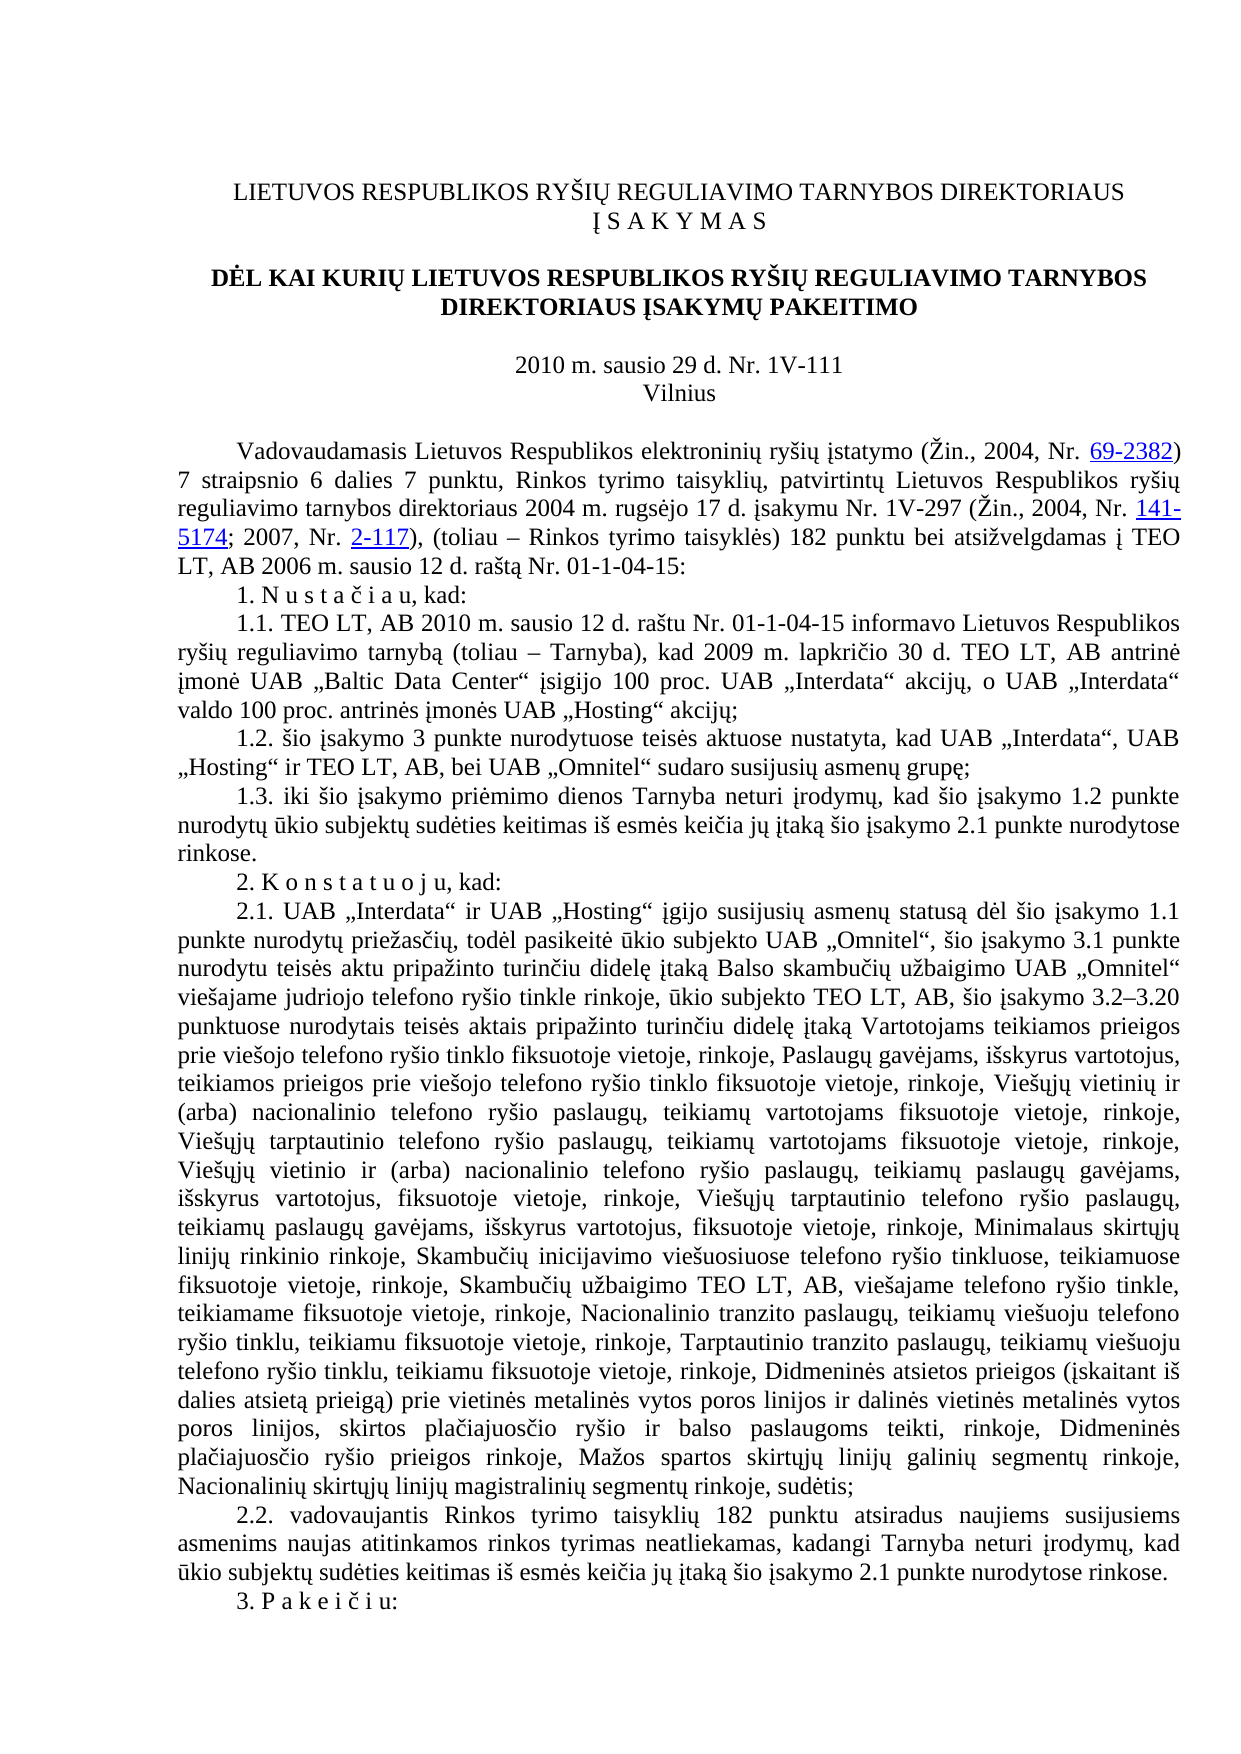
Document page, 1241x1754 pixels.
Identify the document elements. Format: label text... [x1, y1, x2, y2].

text 2. Konstatuoju, kad: [177, 867, 1181, 896]
text Vilnius [177, 378, 1181, 407]
text Vadovaudamasis Lietuvos Respublikos elektroninių ryšių įstatymo (Žin., 2004, Nr. 69-2382) 7 straipsnio 6 dalies 7 punktu, Rinkos tyrimo taisyklių, patvirtintų Lietuvos Respublikos ryšių reguliavimo tarnybos direktoriaus 2004 m. rugsėjo 17 d. įsakymu Nr. 1V-297 (Žin., 2004, Nr. 141-5174; 2007, Nr. 2-117), (toliau – Rinkos tyrimo taisyklės) 182 punktu bei atsižvelgdamas į TEO LT, AB 2006 m. sausio 12 d. raštą Nr. 01-1-04-15: [177, 436, 1181, 580]
text 2010 m. sausio 29 d. Nr. 1V-111 [177, 350, 1181, 378]
text 2.2. vadovaujantis Rinkos tyrimo taisyklių 182 punktu atsiradus naujiems susijusiems asmenims naujas atitinkamos rinkos tyrimas neatliekamas, kadangi Tarnyba neturi įrodymų, kad ūkio subjektų sudėties keitimas iš esmės keičia jų įtaką šio įsakymo 2.1 punkte nurodytose rinkose. [177, 1500, 1181, 1586]
text 2.1. UAB „Interdata“ ir UAB „Hosting“ įgijo susijusių asmenų statusą dėl šio įsakymo 1.1 punkte nurodytų priežasčių, todėl pasikeitė ūkio subjekto UAB „Omnitel“, šio įsakymo 3.1 punkte nurodytu teisės aktu pripažinto turinčiu didelę įtaką Balso skambučių užbaigimo UAB „Omnitel“ viešajame judriojo telefono ryšio tinkle rinkoje, ūkio subjekto TEO LT, AB, šio įsakymo 3.2–3.20 punktuose nurodytais teisės aktais pripažinto turinčiu didelę įtaką Vartotojams teikiamos prieigos prie viešojo telefono ryšio tinklo fiksuotoje vietoje, rinkoje, Paslaugų gavėjams, išskyrus vartotojus, teikiamos prieigos prie viešojo telefono ryšio tinklo fiksuotoje vietoje, rinkoje, Viešųjų vietinių ir (arba) nacionalinio telefono ryšio paslaugų, teikiamų vartotojams fiksuotoje vietoje, rinkoje, Viešųjų tarptautinio telefono ryšio paslaugų, teikiamų vartotojams fiksuotoje vietoje, rinkoje, Viešųjų vietinio ir (arba) nacionalinio telefono ryšio paslaugų, teikiamų paslaugų gavėjams, išskyrus vartotojus, fiksuotoje vietoje, rinkoje, Viešųjų tarptautinio telefono ryšio paslaugų, teikiamų paslaugų gavėjams, išskyrus vartotojus, fiksuotoje vietoje, rinkoje, Minimalaus skirtųjų linijų rinkinio rinkoje, Skambučių inicijavimo viešuosiuose telefono ryšio tinkluose, teikiamuose fiksuotoje vietoje, rinkoje, Skambučių užbaigimo TEO LT, AB, viešajame telefono ryšio tinkle, teikiamame fiksuotoje vietoje, rinkoje, Nacionalinio tranzito paslaugų, teikiamų viešuoju telefono ryšio tinklu, teikiamu fiksuotoje vietoje, rinkoje, Tarptautinio tranzito paslaugų, teikiamų viešuoju telefono ryšio tinklu, teikiamu fiksuotoje vietoje, rinkoje, Didmeninės atsietos prieigos (įskaitant iš dalies atsietą prieigą) prie vietinės metalinės vytos poros linijos ir dalinės vietinės metalinės vytos poros linijos, skirtos plačiajuosčio ryšio ir balso paslaugoms teikti, rinkoje, Didmeninės plačiajuosčio ryšio prieigos rinkoje, Mažos spartos skirtųjų linijų galinių segmentų rinkoje, Nacionalinių skirtųjų linijų magistralinių segmentų rinkoje, sudėtis; [177, 896, 1181, 1500]
text 1.3. iki šio įsakymo priėmimo dienos Tarnyba neturi įrodymų, kad šio įsakymo 1.2 punkte nurodytų ūkio subjektų sudėties keitimas iš esmės keičia jų įtaką šio įsakymo 2.1 punkte nurodytose rinkose. [177, 781, 1181, 867]
text ĮSAKYMAS [177, 206, 1181, 235]
text 1. Nustačiau, kad: [177, 580, 1181, 608]
text 1.2. šio įsakymo 3 punkte nurodytuose teisės aktuose nustatyta, kad UAB „Interdata“, UAB „Hosting“ ir TEO LT, AB, bei UAB „Omnitel“ sudaro susijusių asmenų grupę; [177, 723, 1181, 781]
text 3. Pakeičiu: [177, 1586, 1181, 1615]
text DĖL kai kurių Lietuvos Respublikos ryšių reguliavimo tarnybos direktoriaus įsakymų Pakeitimo [177, 263, 1181, 321]
text 1.1. TEO LT, AB 2010 m. sausio 12 d. raštu Nr. 01-1-04-15 informavo Lietuvos Respublikos ryšių reguliavimo tarnybą (toliau – Tarnyba), kad 2009 m. lapkričio 30 d. TEO LT, AB antrinė įmonė UAB „Baltic Data Center“ įsigijo 100 proc. UAB „Interdata“ akcijų, o UAB „Interdata“ valdo 100 proc. antrinės įmonės UAB „Hosting“ akcijų; [177, 608, 1181, 723]
text LIETUVOS RESPUBLIKOS RYŠIŲ REGULIAVIMO TARNYBOS DIREKTORIAUS [177, 177, 1181, 206]
